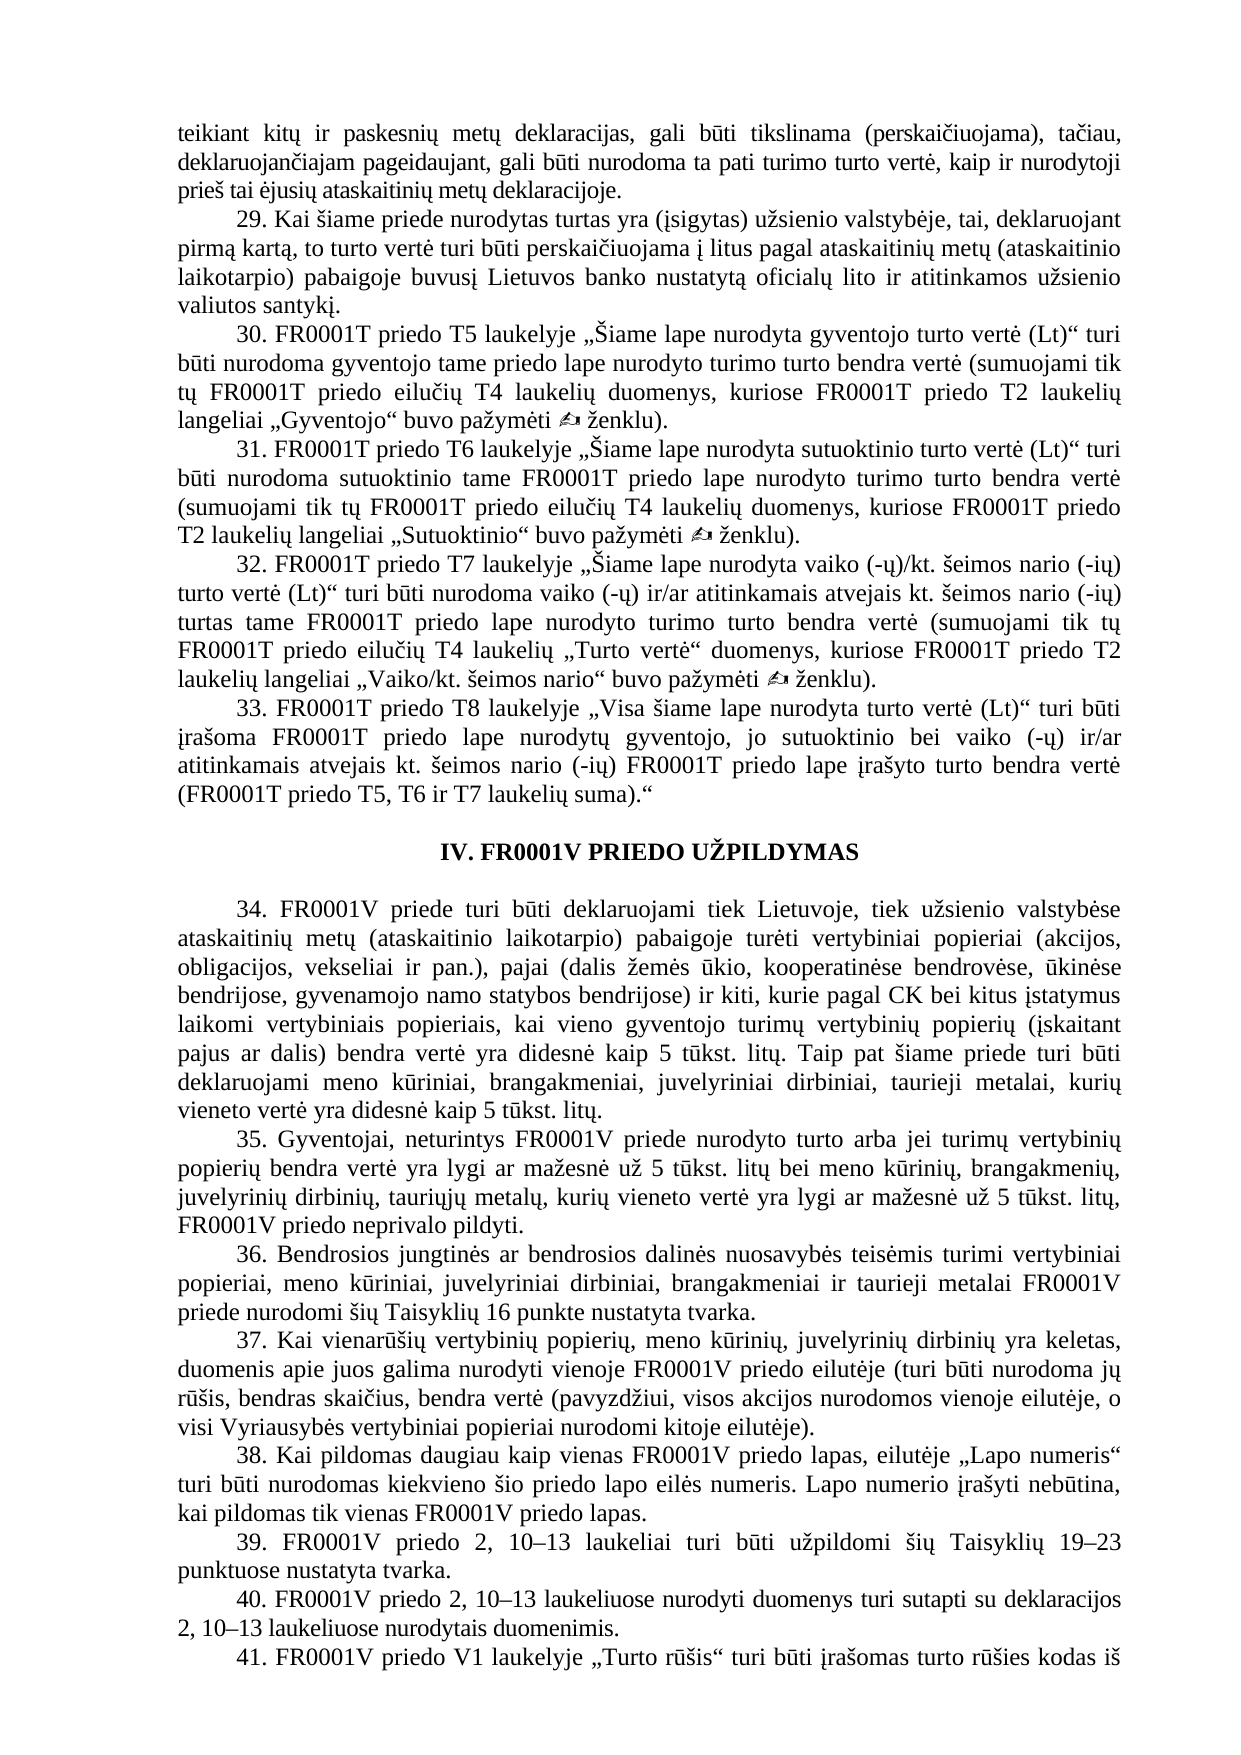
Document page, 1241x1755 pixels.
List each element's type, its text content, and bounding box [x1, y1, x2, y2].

text IV. FR0001V PRIEDO UŽPILDYMAS [177, 837, 1122, 866]
text 38. Kai pildomas daugiau kaip vienas FR0001V priedo lapas, eilutėje „Lapo numeris“ turi būti nurodomas kiekvieno šio priedo lapo eilės numeris. Lapo numerio įrašyti nebūtina, kai pildomas tik vienas FR0001V priedo lapas. [177, 1441, 1122, 1527]
text 40. FR0001V priedo 2, 10–13 laukeliuose nurodyti duomenys turi sutapti su deklaracijos 2, 10–13 laukeliuose nurodytais duomenimis. [177, 1584, 1122, 1642]
text 32. FR0001T priedo T7 laukelyje „Šiame lape nurodyta vaiko (-ų)/kt. šeimos nario (-ių) turto vertė (Lt)“ turi būti nurodoma vaiko (-ų) ir/ar atitinkamais atvejais kt. šeimos nario (-ių) turtas tame FR0001T priedo lape nurodyto turimo turto bendra vertė (sumuojami tik tų FR0001T priedo eilučių T4 laukelių „Turto vertė“ duomenys, kuriose FR0001T priedo T2 laukelių langeliai „Vaiko/kt. šeimos nario“ buvo pažymėti [x] ženklu). [177, 549, 1122, 693]
text 31. FR0001T priedo T6 laukelyje „Šiame lape nurodyta sutuoktinio turto vertė (Lt)“ turi būti nurodoma sutuoktinio tame FR0001T priedo lape nurodyto turimo turto bendra vertė (sumuojami tik tų FR0001T priedo eilučių T4 laukelių duomenys, kuriose FR0001T priedo T2 laukelių langeliai „Sutuoktinio“ buvo pažymėti [x] ženklu). [177, 434, 1122, 549]
text 34. FR0001V priede turi būti deklaruojami tiek Lietuvoje, tiek užsienio valstybėse ataskaitinių metų (ataskaitinio laikotarpio) pabaigoje turėti vertybiniai popieriai (akcijos, obligacijos, vekseliai ir pan.), pajai (dalis žemės ūkio, kooperatinėse bendrovėse, ūkinėse bendrijose, gyvenamojo namo statybos bendrijose) ir kiti, kurie pagal CK bei kitus įstatymus laikomi vertybiniais popieriais, kai vieno gyventojo turimų vertybinių popierių (įskaitant pajus ar dalis) bendra vertė yra didesnė kaip 5 tūkst. litų. Taip pat šiame priede turi būti deklaruojami meno kūriniai, brangakmeniai, juvelyriniai dirbiniai, taurieji metalai, kurių vieneto vertė yra didesnė kaip 5 tūkst. litų. [177, 894, 1122, 1124]
text teikiant kitų ir paskesnių metų deklaracijas, gali būti tikslinama (perskaičiuojama), tačiau, deklaruojančiajam pageidaujant, gali būti nurodoma ta pati turimo turto vertė, kaip ir nurodytoji prieš tai ėjusių ataskaitinių metų deklaracijoje. [177, 118, 1122, 204]
text 35. Gyventojai, neturintys FR0001V priede nurodyto turto arba jei turimų vertybinių popierių bendra vertė yra lygi ar mažesnė už 5 tūkst. litų bei meno kūrinių, brangakmenių, juvelyrinių dirbinių, tauriųjų metalų, kurių vieneto vertė yra lygi ar mažesnė už 5 tūkst. litų, FR0001V priedo neprivalo pildyti. [177, 1124, 1122, 1239]
text 33. FR0001T priedo T8 laukelyje „Visa šiame lape nurodyta turto vertė (Lt)“ turi būti įrašoma FR0001T priedo lape nurodytų gyventojo, jo sutuoktinio bei vaiko (-ų) ir/ar atitinkamais atvejais kt. šeimos nario (-ių) FR0001T priedo lape įrašyto turto bendra vertė (FR0001T priedo T5, T6 ir T7 laukelių suma).“ [177, 693, 1122, 808]
text 36. Bendrosios jungtinės ar bendrosios dalinės nuosavybės teisėmis turimi vertybiniai popieriai, meno kūriniai, juvelyriniai dirbiniai, brangakmeniai ir taurieji metalai FR0001V priede nurodomi šių Taisyklių 16 punkte nustatyta tvarka. [177, 1239, 1122, 1326]
text 30. FR0001T priedo T5 laukelyje „Šiame lape nurodyta gyventojo turto vertė (Lt)“ turi būti nurodoma gyventojo tame priedo lape nurodyto turimo turto bendra vertė (sumuojami tik tų FR0001T priedo eilučių T4 laukelių duomenys, kuriose FR0001T priedo T2 laukelių langeliai „Gyventojo“ buvo pažymėti [x] ženklu). [177, 319, 1122, 434]
text 29. Kai šiame priede nurodytas turtas yra (įsigytas) užsienio valstybėje, tai, deklaruojant pirmą kartą, to turto vertė turi būti perskaičiuojama į litus pagal ataskaitinių metų (ataskaitinio laikotarpio) pabaigoje buvusį Lietuvos banko nustatytą oficialų lito ir atitinkamos užsienio valiutos santykį. [177, 204, 1122, 319]
text 41. FR0001V priedo V1 laukelyje „Turto rūšis“ turi būti įrašomas turto rūšies kodas iš [177, 1642, 1122, 1671]
text 39. FR0001V priedo 2, 10–13 laukeliai turi būti užpildomi šių Taisyklių 19–23 punktuose nustatyta tvarka. [177, 1527, 1122, 1584]
text 37. Kai vienarūšių vertybinių popierių, meno kūrinių, juvelyrinių dirbinių yra keletas, duomenis apie juos galima nurodyti vienoje FR0001V priedo eilutėje (turi būti nurodoma jų rūšis, bendras skaičius, bendra vertė (pavyzdžiui, visos akcijos nurodomos vienoje eilutėje, o visi Vyriausybės vertybiniai popieriai nurodomi kitoje eilutėje). [177, 1326, 1122, 1441]
